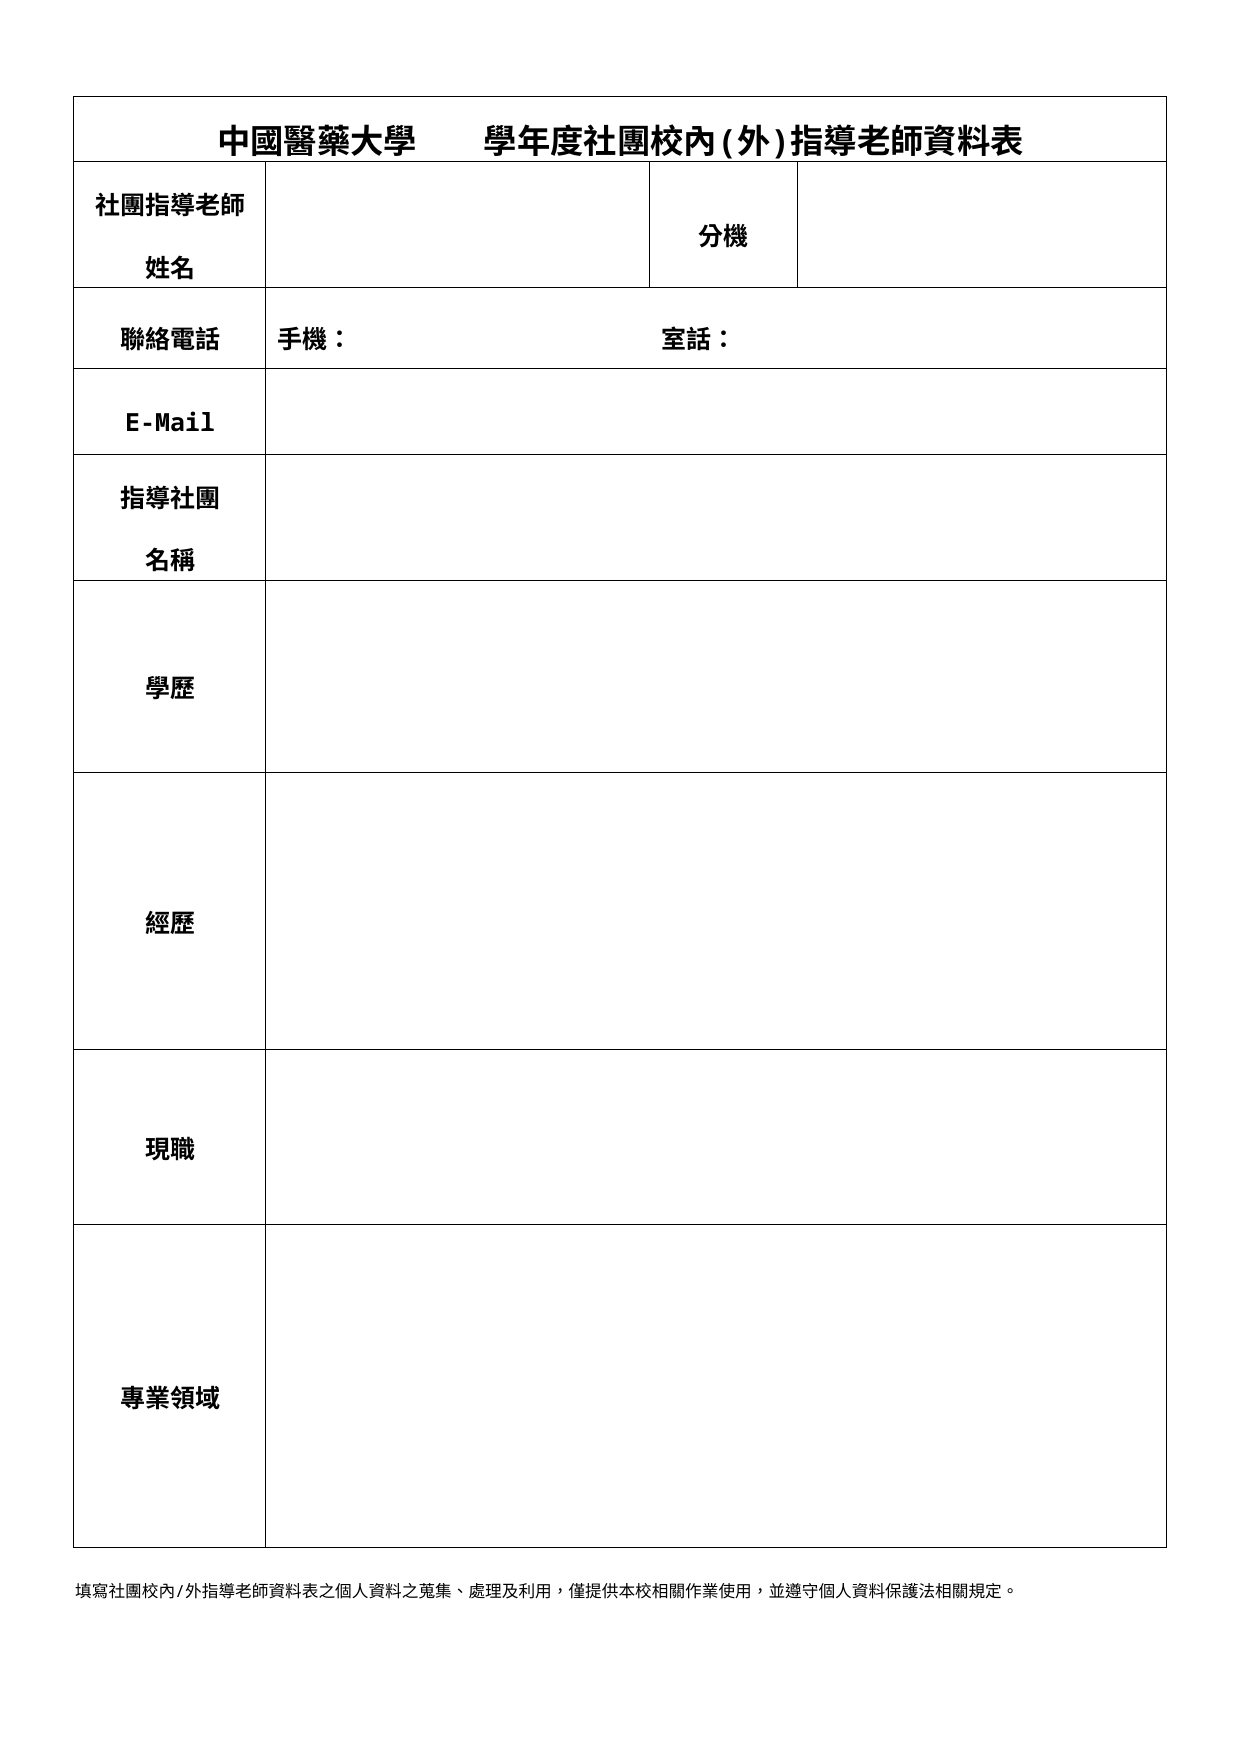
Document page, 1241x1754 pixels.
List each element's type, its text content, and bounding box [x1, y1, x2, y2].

table_cell 聯絡電話 [74, 288, 265, 367]
table_cell E-Mail [74, 369, 265, 453]
table_header 中國醫藥大學 學年度社團校內(外)指導老師資料表 [74, 97, 1166, 161]
table_cell [266, 773, 1166, 1049]
table_cell 室話： [650, 288, 1166, 367]
table_cell 手機： [266, 288, 650, 367]
table_cell 經歷 [74, 773, 265, 1049]
table_cell [266, 162, 649, 287]
table_cell [266, 1225, 1166, 1547]
table_cell [266, 581, 1166, 772]
table_cell [266, 1050, 1166, 1223]
table_cell [798, 162, 1166, 287]
table_cell 社團指導老師姓名 [74, 162, 265, 287]
table_cell 學歷 [74, 581, 265, 772]
table_cell [266, 369, 1166, 453]
table_cell 指導社團 名稱 [74, 455, 265, 579]
text 填寫社團校內/外指導老師資料表之個人資料之蒐集、處理及利用，僅提供本校相關作業使用，並遵守個人資料保護法相關規定。 [75, 1548, 1165, 1611]
table_cell 分機 [650, 162, 797, 287]
table_cell 專業領域 [74, 1225, 265, 1547]
table_cell [266, 455, 1166, 579]
table_cell 現職 [74, 1050, 265, 1223]
